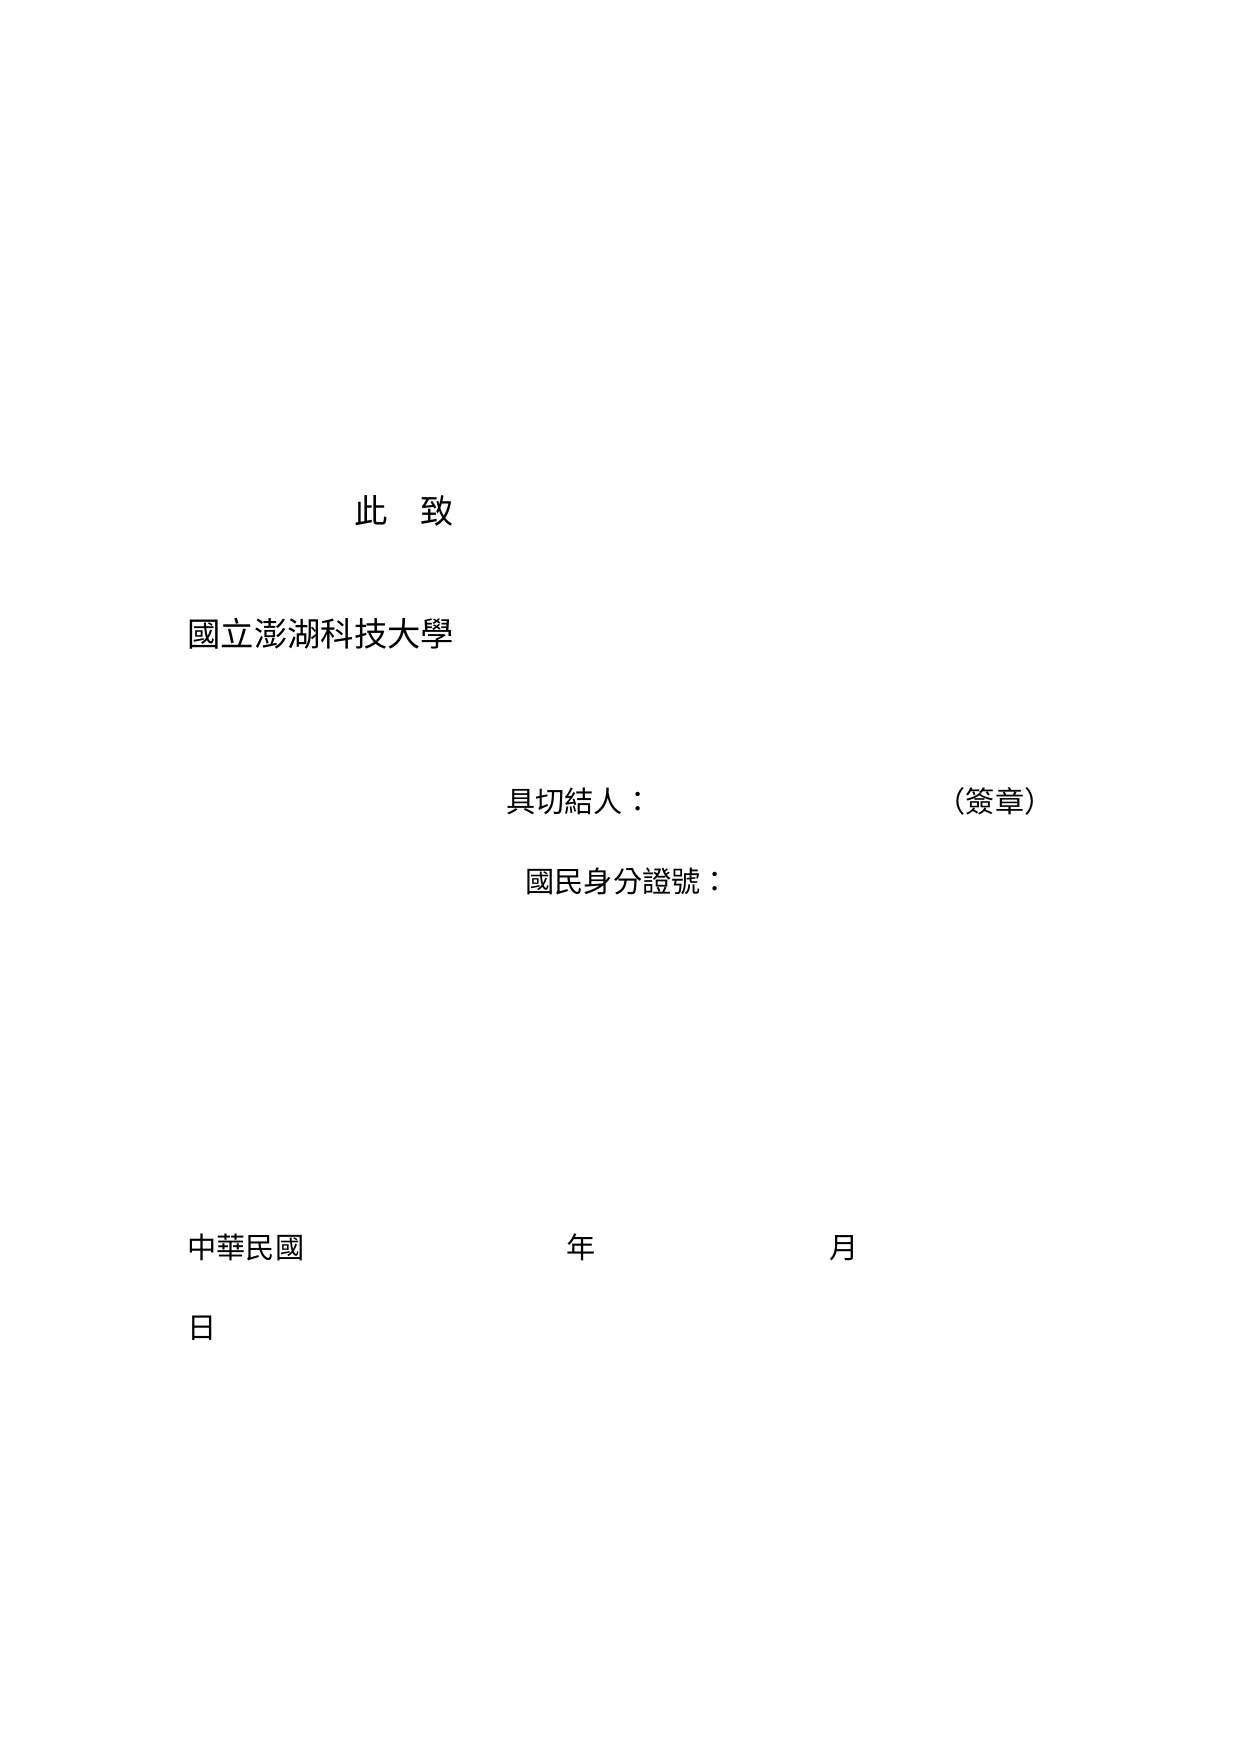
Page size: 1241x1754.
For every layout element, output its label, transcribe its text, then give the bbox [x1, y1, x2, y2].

table_cell [184, 549, 1056, 592]
table_cell [184, 919, 1056, 963]
table_cell 國民身分證號： [184, 840, 1056, 919]
table_cell [184, 338, 1056, 381]
table_cell [184, 206, 1056, 250]
table_cell [184, 963, 1056, 1206]
table_cell [184, 119, 1056, 163]
table_cell 國立澎湖科技大學 [184, 593, 1056, 672]
table_cell [184, 425, 1056, 469]
table_cell [184, 381, 1056, 425]
table_cell 中華民國 年 月 日 [184, 1206, 1056, 1366]
table_cell [184, 163, 1056, 206]
table_cell [184, 294, 1056, 338]
table_cell [184, 250, 1056, 294]
table_cell [184, 716, 1056, 760]
table_cell 此 致 [184, 469, 1056, 549]
table_cell [184, 672, 1056, 716]
table_cell 具切結人： （簽章） [184, 760, 1056, 839]
